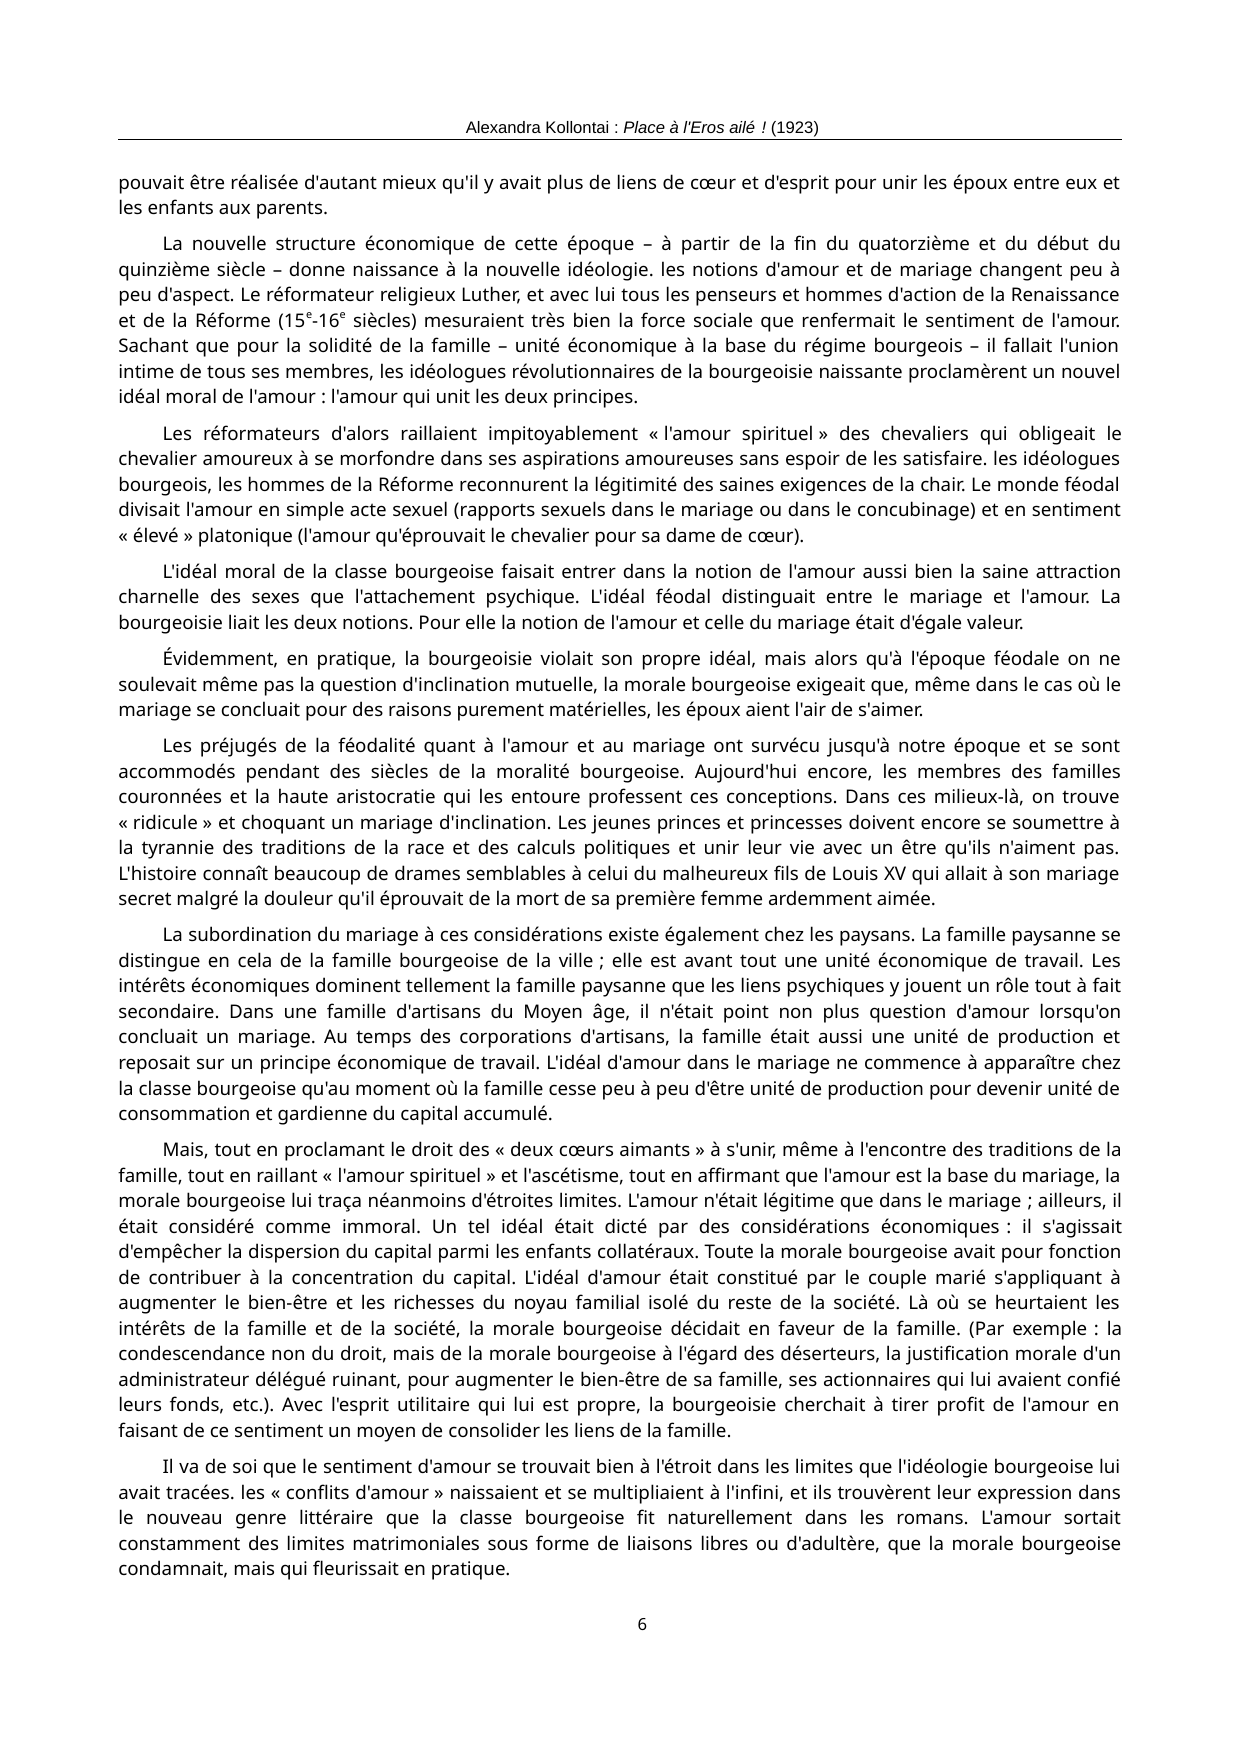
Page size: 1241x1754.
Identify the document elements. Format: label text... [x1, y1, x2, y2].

text La nouvelle structure économique de cette époque – à partir de la fin du quatorzième et du début du quinzième siècle – donne naissance à la nouvelle idéologie. les notions d'amour et de mariage changent peu à peu d'aspect. Le réformateur religieux Luther, et avec lui tous les penseurs et hommes d'action de la Renaissance et de la Réforme (15e-16e siècles) mesuraient très bien la force sociale que renfermait le sentiment de l'amour. Sachant que pour la solidité de la famille – unité économique à la base du régime bourgeois – il fallait l'union intime de tous ses membres, les idéologues révolutionnaires de la bourgeoisie naissante proclamèrent un nouvel idéal moral de l'amour : l'amour qui unit les deux principes. [118, 231, 1122, 409]
text Mais, tout en proclamant le droit des « deux cœurs aimants » à s'unir, même à l'encontre des traditions de la famille, tout en raillant « l'amour spirituel » et l'ascétisme, tout en affirmant que l'amour est la base du mariage, la morale bourgeoise lui traça néanmoins d'étroites limites. L'amour n'était légitime que dans le mariage ; ailleurs, il était considéré comme immoral. Un tel idéal était dicté par des considérations économiques : il s'agissait d'empêcher la dispersion du capital parmi les enfants collatéraux. Toute la morale bourgeoise avait pour fonction de contribuer à la concentration du capital. L'idéal d'amour était constitué par le couple marié s'appliquant à augmenter le bien-être et les richesses du noyau familial isolé du reste de la société. Là où se heurtaient les intérêts de la famille et de la société, la morale bourgeoise décidait en faveur de la famille. (Par exemple : la condescendance non du droit, mais de la morale bourgeoise à l'égard des déserteurs, la justification morale d'un administrateur délégué ruinant, pour augmenter le bien-être de sa famille, ses actionnaires qui lui avaient confié leurs fonds, etc.). Avec l'esprit utilitaire qui lui est propre, la bourgeoisie cherchait à tirer profit de l'amour en faisant de ce sentiment un moyen de consolider les liens de la famille. [118, 1137, 1122, 1443]
text Il va de soi que le sentiment d'amour se trouvait bien à l'étroit dans les limites que l'idéologie bourgeoise lui avait tracées. les « conflits d'amour » naissaient et se multipliaient à l'infini, et ils trouvèrent leur expression dans le nouveau genre littéraire que la classe bourgeoise fit naturellement dans les romans. L'amour sortait constamment des limites matrimoniales sous forme de liaisons libres ou d'adultère, que la morale bourgeoise condamnait, mais qui fleurissait en pratique. [118, 1453, 1122, 1581]
text L'idéal moral de la classe bourgeoise faisait entrer dans la notion de l'amour aussi bien la saine attraction charnelle des sexes que l'attachement psychique. L'idéal féodal distinguait entre le mariage et l'amour. La bourgeoisie liait les deux notions. Pour elle la notion de l'amour et celle du mariage était d'égale valeur. [118, 558, 1122, 635]
text Évidemment, en pratique, la bourgeoisie violait son propre idéal, mais alors qu'à l'époque féodale on ne soulevait même pas la question d'inclination mutuelle, la morale bourgeoise exigeait que, même dans le cas où le mariage se concluait pour des raisons purement matérielles, les époux aient l'air de s'aimer. [118, 645, 1122, 722]
text La subordination du mariage à ces considérations existe également chez les paysans. La famille paysanne se distingue en cela de la famille bourgeoise de la ville ; elle est avant tout une unité économique de travail. Les intérêts économiques dominent tellement la famille paysanne que les liens psychiques y jouent un rôle tout à fait secondaire. Dans une famille d'artisans du Moyen âge, il n'était point non plus question d'amour lorsqu'on concluait un mariage. Au temps des corporations d'artisans, la famille était aussi une unité de production et reposait sur un principe économique de travail. L'idéal d'amour dans le mariage ne commence à apparaître chez la classe bourgeoise qu'au moment où la famille cesse peu à peu d'être unité de production pour devenir unité de consommation et gardienne du capital accumulé. [118, 922, 1122, 1126]
text Les réformateurs d'alors raillaient impitoyablement « l'amour spirituel » des chevaliers qui obligeait le chevalier amoureux à se morfondre dans ses aspirations amoureuses sans espoir de les satisfaire. les idéologues bourgeois, les hommes de la Réforme reconnurent la légitimité des saines exigences de la chair. Le monde féodal divisait l'amour en simple acte sexuel (rapports sexuels dans le mariage ou dans le concubinage) et en sentiment « élevé » platonique (l'amour qu'éprouvait le chevalier pour sa dame de cœur). [118, 420, 1122, 547]
text Les préjugés de la féodalité quant à l'amour et au mariage ont survécu jusqu'à notre époque et se sont accommodés pendant des siècles de la moralité bourgeoise. Aujourd'hui encore, les membres des familles couronnées et la haute aristocratie qui les entoure professent ces conceptions. Dans ces milieux-là, on trouve « ridicule » et choquant un mariage d'inclination. Les jeunes princes et princesses doivent encore se soumettre à la tyrannie des traditions de la race et des calculs politiques et unir leur vie avec un être qu'ils n'aiment pas. L'histoire connaît beaucoup de drames semblables à celui du malheureux fils de Louis XV qui allait à son mariage secret malgré la douleur qu'il éprouvait de la mort de sa première femme ardemment aimée. [118, 732, 1122, 911]
text pouvait être réalisée d'autant mieux qu'il y avait plus de liens de cœur et d'esprit pour unir les époux entre eux et les enfants aux parents. [118, 169, 1122, 220]
